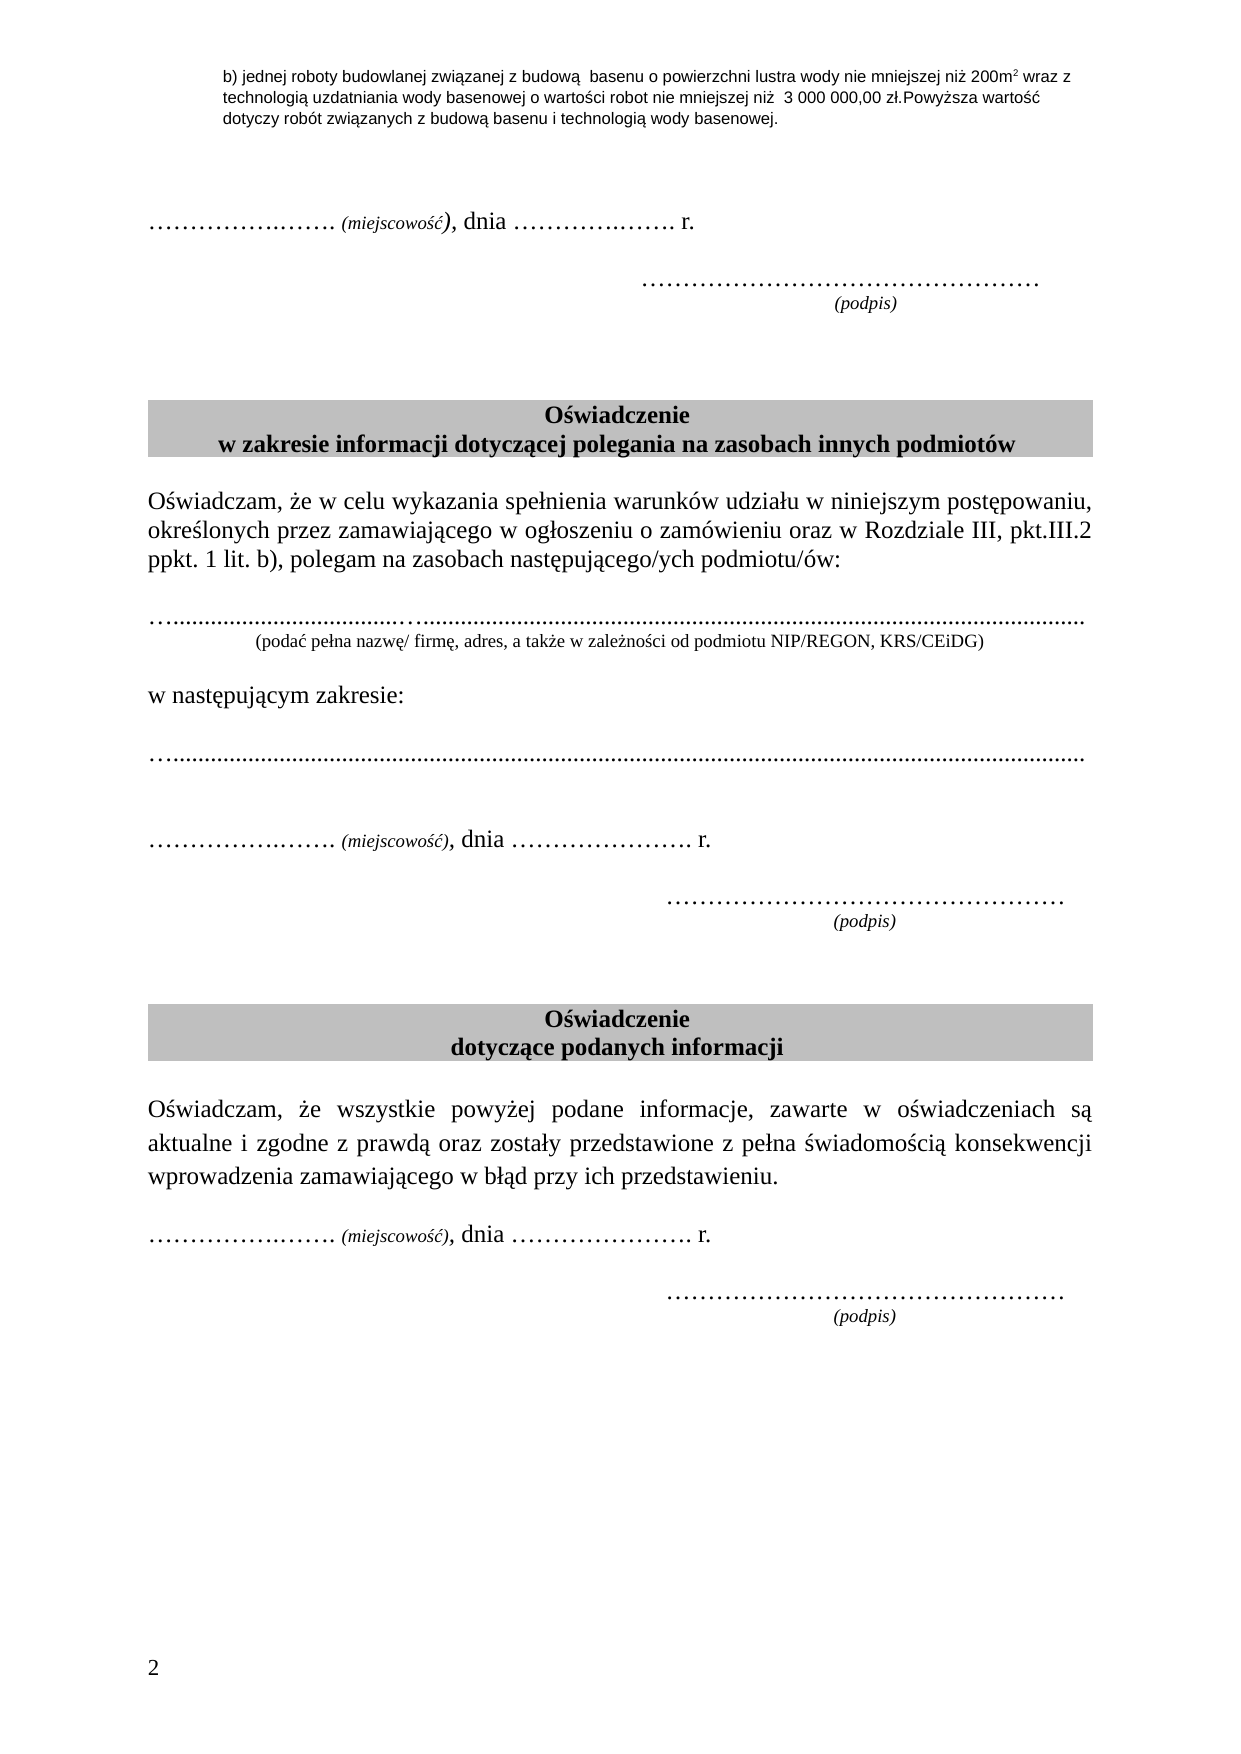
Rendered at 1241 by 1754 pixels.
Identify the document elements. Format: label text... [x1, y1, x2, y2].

text Oświadczenie [148, 400, 1093, 429]
text w następującym zakresie: [148, 680, 1093, 709]
text …………….……. (miejscowość), dnia …………………. r. [148, 1219, 1093, 1247]
text Oświadczenie [148, 1004, 1093, 1032]
text …………….……. (miejscowość), dnia ………….……. r. [148, 206, 1093, 234]
text w zakresie informacji dotyczącej polegania na zasobach innych podmiotów [148, 429, 1093, 457]
list b) jednej roboty budowlanej związanej z budową basenu o powierzchni lustra wody nie mniejszej niż 200m2 wraz z technologią uzdatniania wody basenowej o wartości robot nie mniejszej niż 3 000 000,00 zł.Powyższa wartość dotyczy robót związanych z budową basenu i technologią wody basenowej. [185, 67, 1093, 128]
text …………….……. (miejscowość), dnia …………………. r. [148, 824, 1093, 853]
text …....................................….......................................................................................................... [148, 601, 1093, 630]
text dotyczące podanych informacji [148, 1032, 1093, 1061]
text (podpis) [148, 1305, 1093, 1326]
text ………………………………………… [148, 881, 1093, 910]
text Oświadczam, że w celu wykazania spełnienia warunków udziału w niniejszym postępowaniu, określonych przez zamawiającego w ogłoszeniu o zamówieniu oraz w Rozdziale III, pkt.III.2 ppkt. 1 lit. b), polegam na zasobach następującego/ych podmiotu/ów: [148, 486, 1093, 572]
text ………………………………………… [148, 1276, 1093, 1305]
text (podać pełna nazwę/ firmę, adres, a także w zależności od podmiotu NIP/REGON, KRS/CEiDG) [148, 630, 1093, 651]
text ….................................................................................................................................................. [148, 738, 1093, 766]
text Oświadczam, że wszystkie powyżej podane informacje, zawarte w oświadczeniach są aktualne i zgodne z prawdą oraz zostały przedstawione z pełna świadomością konsekwencji wprowadzenia zamawiającego w błąd przy ich przedstawieniu. [148, 1090, 1093, 1190]
text (podpis) [148, 292, 1093, 314]
text ………………………………………… [148, 263, 1093, 292]
text (podpis) [148, 910, 1093, 932]
